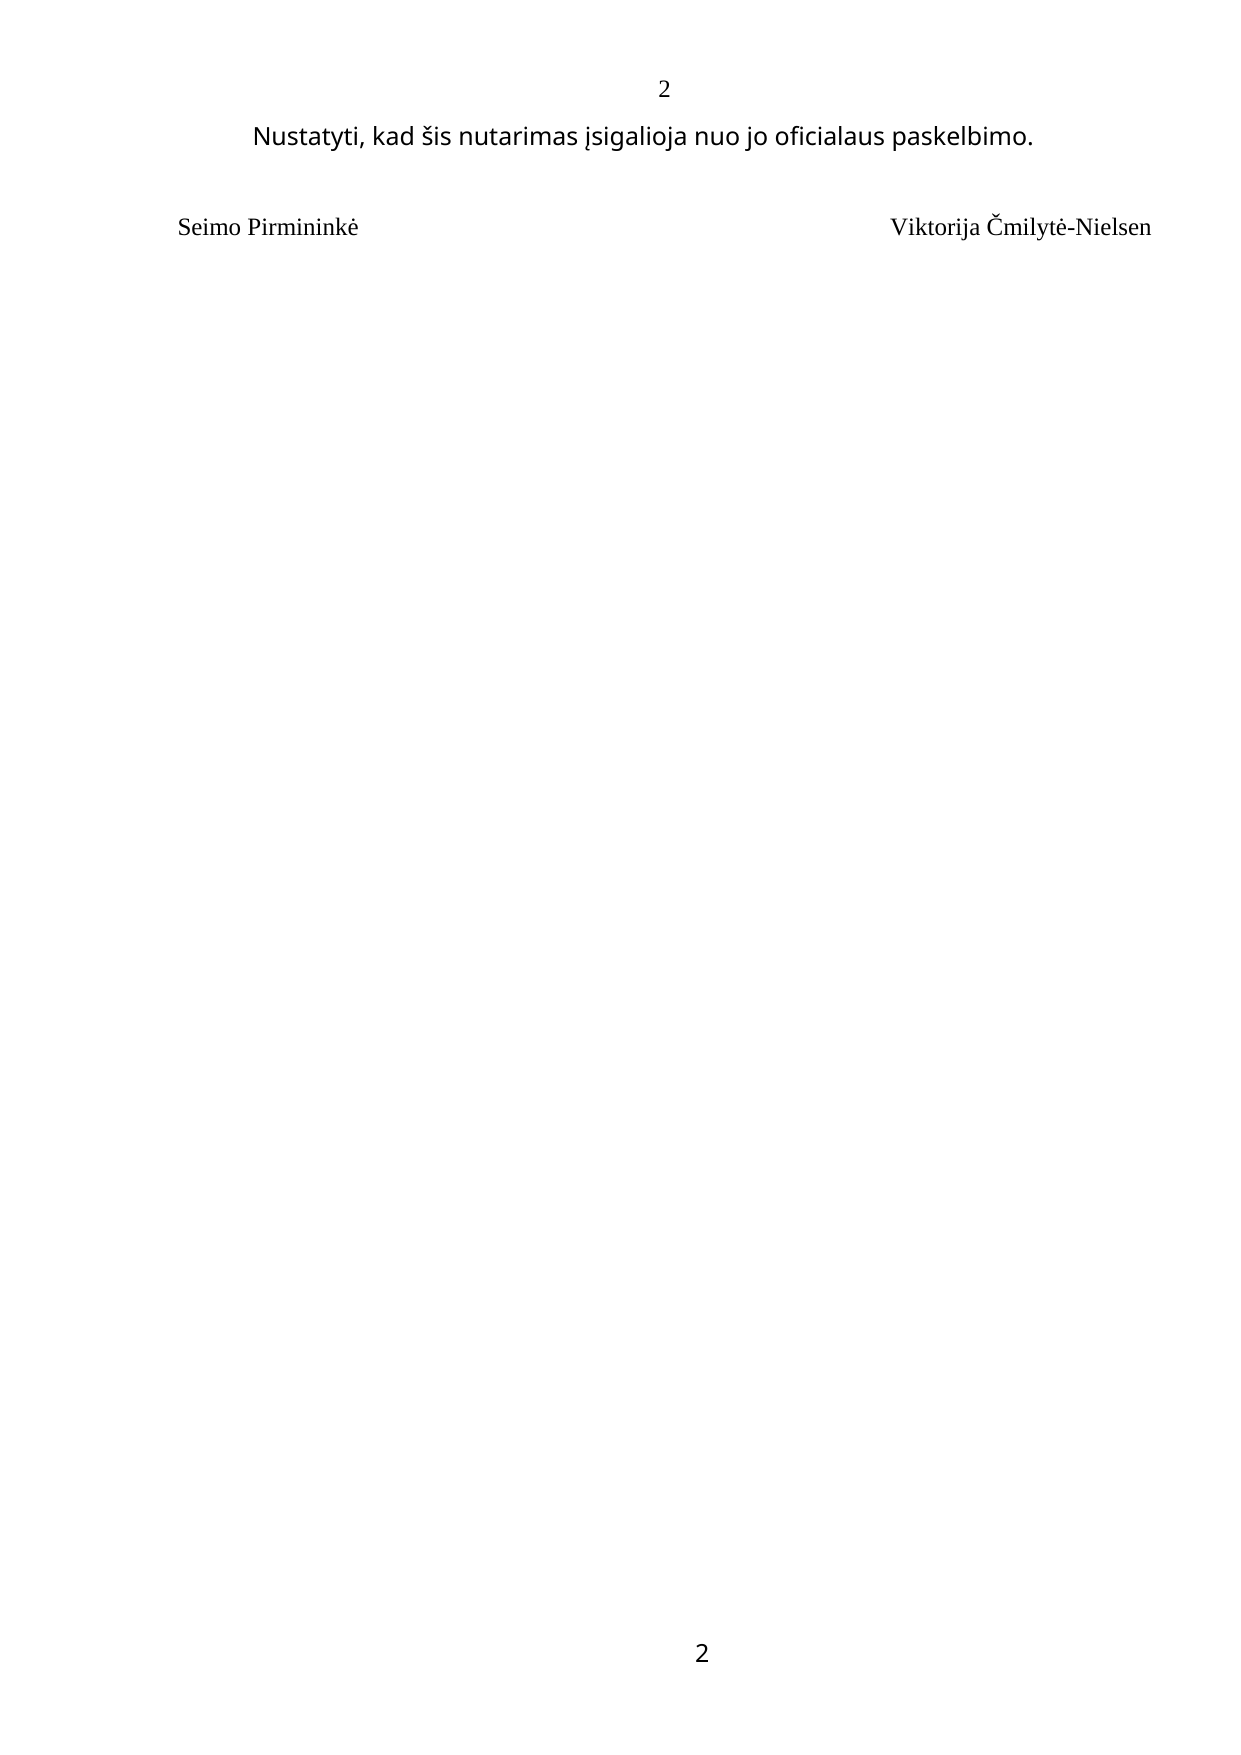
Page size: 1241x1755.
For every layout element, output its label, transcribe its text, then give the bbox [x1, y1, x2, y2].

text Nustatyti, kad šis nutarimas įsigalioja nuo jo oficialaus paskelbimo. [177, 118, 1152, 152]
text Seimo Pirmininkė Viktorija Čmilytė-Nielsen [177, 212, 1152, 241]
